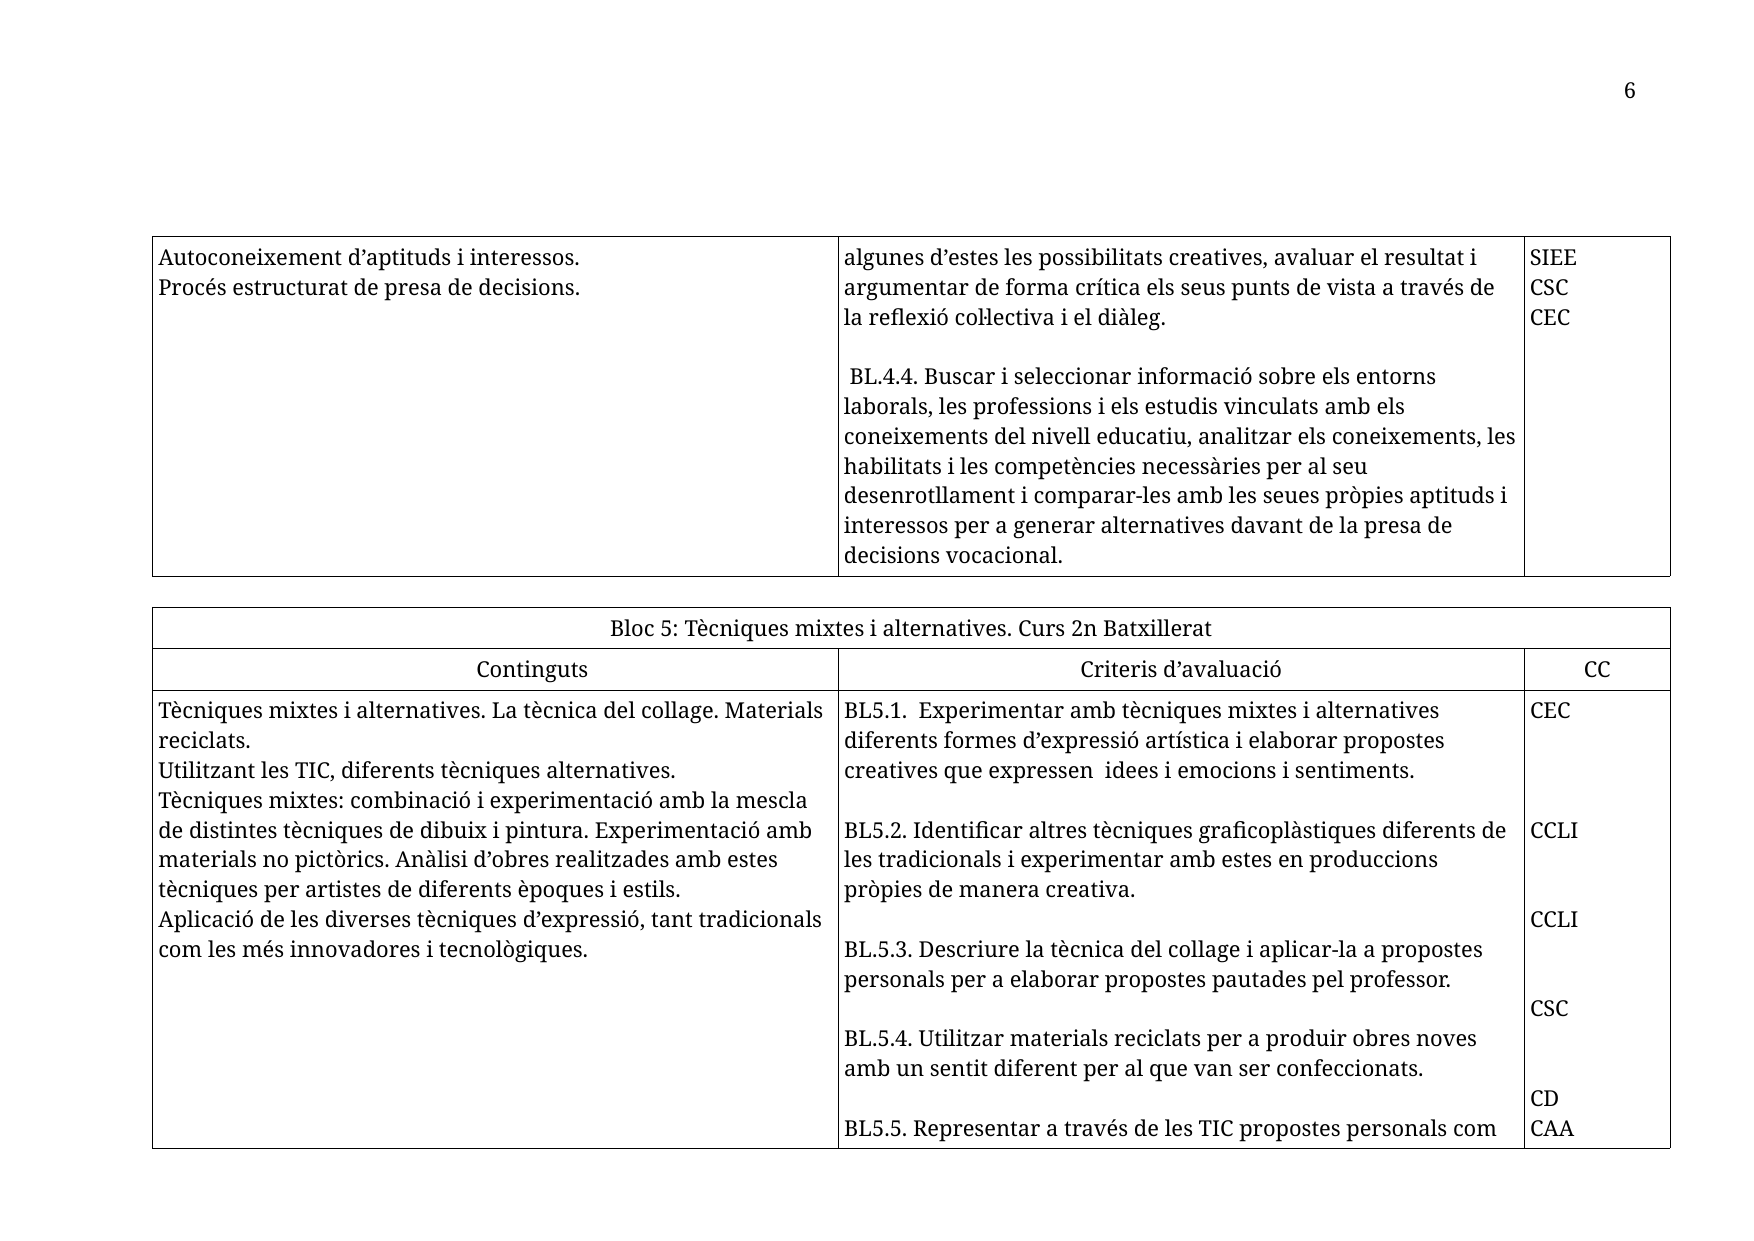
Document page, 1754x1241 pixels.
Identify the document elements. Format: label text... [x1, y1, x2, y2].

table_cell Tècniques mixtes i alternatives. La tècnica del collage. Materials reciclats. Utilitzant les TIC, diferents tècniques alternatives. Tècniques mixtes: combinació i experimentació amb la mescla de distintes tècniques de dibuix i pintura. Experimentació amb materials no pictòrics. Anàlisi d’obres realitzades amb estes tècniques per artistes de diferents èpoques i estils. Aplicació de les diverses tècniques d’expressió, tant tradicionals com les més innovadores i tecnològiques. [153, 691, 838, 1148]
table_cell Autoconeixement d’aptituds i interessos. Procés estructurat de presa de decisions. [153, 237, 838, 576]
table_cell Criteris d’avaluació [839, 649, 1524, 689]
table_cell CC [1525, 649, 1670, 689]
table_cell SIEE CSC CEC [1525, 237, 1670, 576]
table_cell Continguts [153, 649, 838, 689]
table_cell BL5.1. Experimentar amb tècniques mixtes i alternatives diferents formes d’expressió artística i elaborar propostes creatives que expressen idees i emocions i sentiments. BL5.2. Identificar altres tècniques graficoplàstiques diferents de les tradicionals i experimentar amb estes en produccions pròpies de manera creativa. BL.5.3. Descriure la tècnica del collage i aplicar-la a propostes personals per a elaborar propostes pautades pel professor. BL.5.4. Utilitzar materials reciclats per a produir obres noves amb un sentit diferent per al que van ser confeccionats. BL5.5. Representar a través de les TIC propostes personals com [839, 691, 1524, 1148]
table_cell algunes d’estes les possibilitats creatives, avaluar el resultat i argumentar de forma crítica els seus punts de vista a través de la reflexió col·lectiva i el diàleg. BL.4.4. Buscar i seleccionar informació sobre els entorns laborals, les professions i els estudis vinculats amb els coneixements del nivell educatiu, analitzar els coneixements, les habilitats i les competències necessàries per al seu desenrotllament i comparar-les amb les seues pròpies aptituds i interessos per a generar alternatives davant de la presa de decisions vocacional. [839, 237, 1524, 576]
table_cell CEC CCLI CCLI CSC CD CAA [1525, 691, 1670, 1148]
table_header Bloc 5: Tècniques mixtes i alternatives. Curs 2n Batxillerat [153, 608, 1670, 648]
